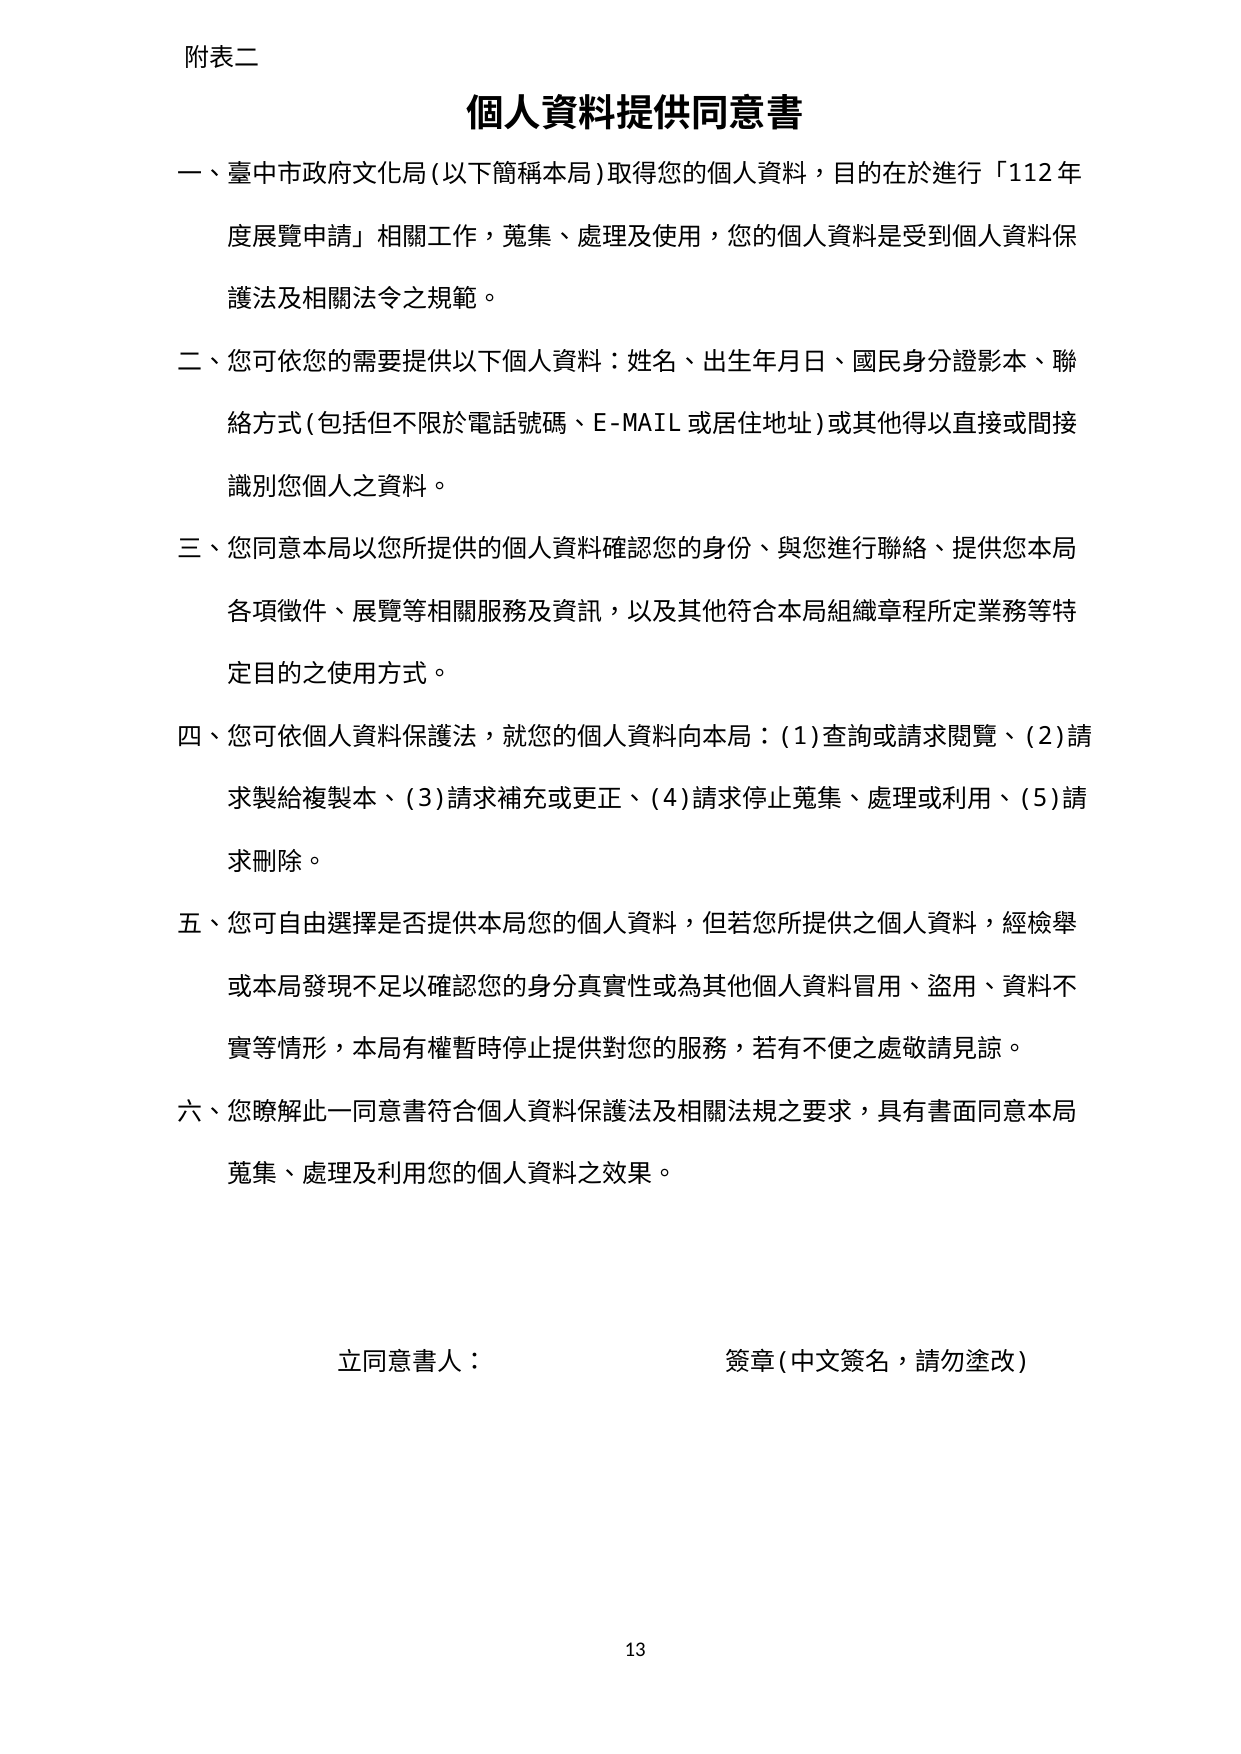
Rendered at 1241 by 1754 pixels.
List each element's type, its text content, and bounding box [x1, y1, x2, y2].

text 立同意書人： 簽章(中文簽名，請勿塗改) [277, 1318, 1092, 1380]
text 附表二 [184, 38, 434, 74]
text 四、您可依個人資料保護法，就您的個人資料向本局：(1)查詢或請求閱覽、(2)請求製給複製本、(3)請求補充或更正、(4)請求停止蒐集、處理或利用、(5)請求刪除。 [177, 693, 1092, 880]
text 二、您可依您的需要提供以下個人資料：姓名、出生年月日、國民身分證影本、聯絡方式(包括但不限於電話號碼、E-MAIL或居住地址)或其他得以直接或間接識別您個人之資料。 [177, 318, 1092, 505]
text 六、您瞭解此一同意書符合個人資料保護法及相關法規之要求，具有書面同意本局蒐集、處理及利用您的個人資料之效果。 [177, 1068, 1092, 1193]
text 五、您可自由選擇是否提供本局您的個人資料，但若您所提供之個人資料，經檢舉或本局發現不足以確認您的身分真實性或為其他個人資料冒用、盜用、資料不實等情形，本局有權暫時停止提供對您的服務，若有不便之處敬請見諒。 [177, 880, 1092, 1068]
text 一、臺中市政府文化局(以下簡稱本局)取得您的個人資料，目的在於進行「112年度展覽申請」相關工作，蒐集、處理及使用，您的個人資料是受到個人資料保護法及相關法令之規範。 [177, 130, 1092, 318]
text 個人資料提供同意書 [177, 68, 1092, 130]
text 三、您同意本局以您所提供的個人資料確認您的身份、與您進行聯絡、提供您本局各項徵件、展覽等相關服務及資訊，以及其他符合本局組織章程所定業務等特定目的之使用方式。 [177, 505, 1092, 693]
